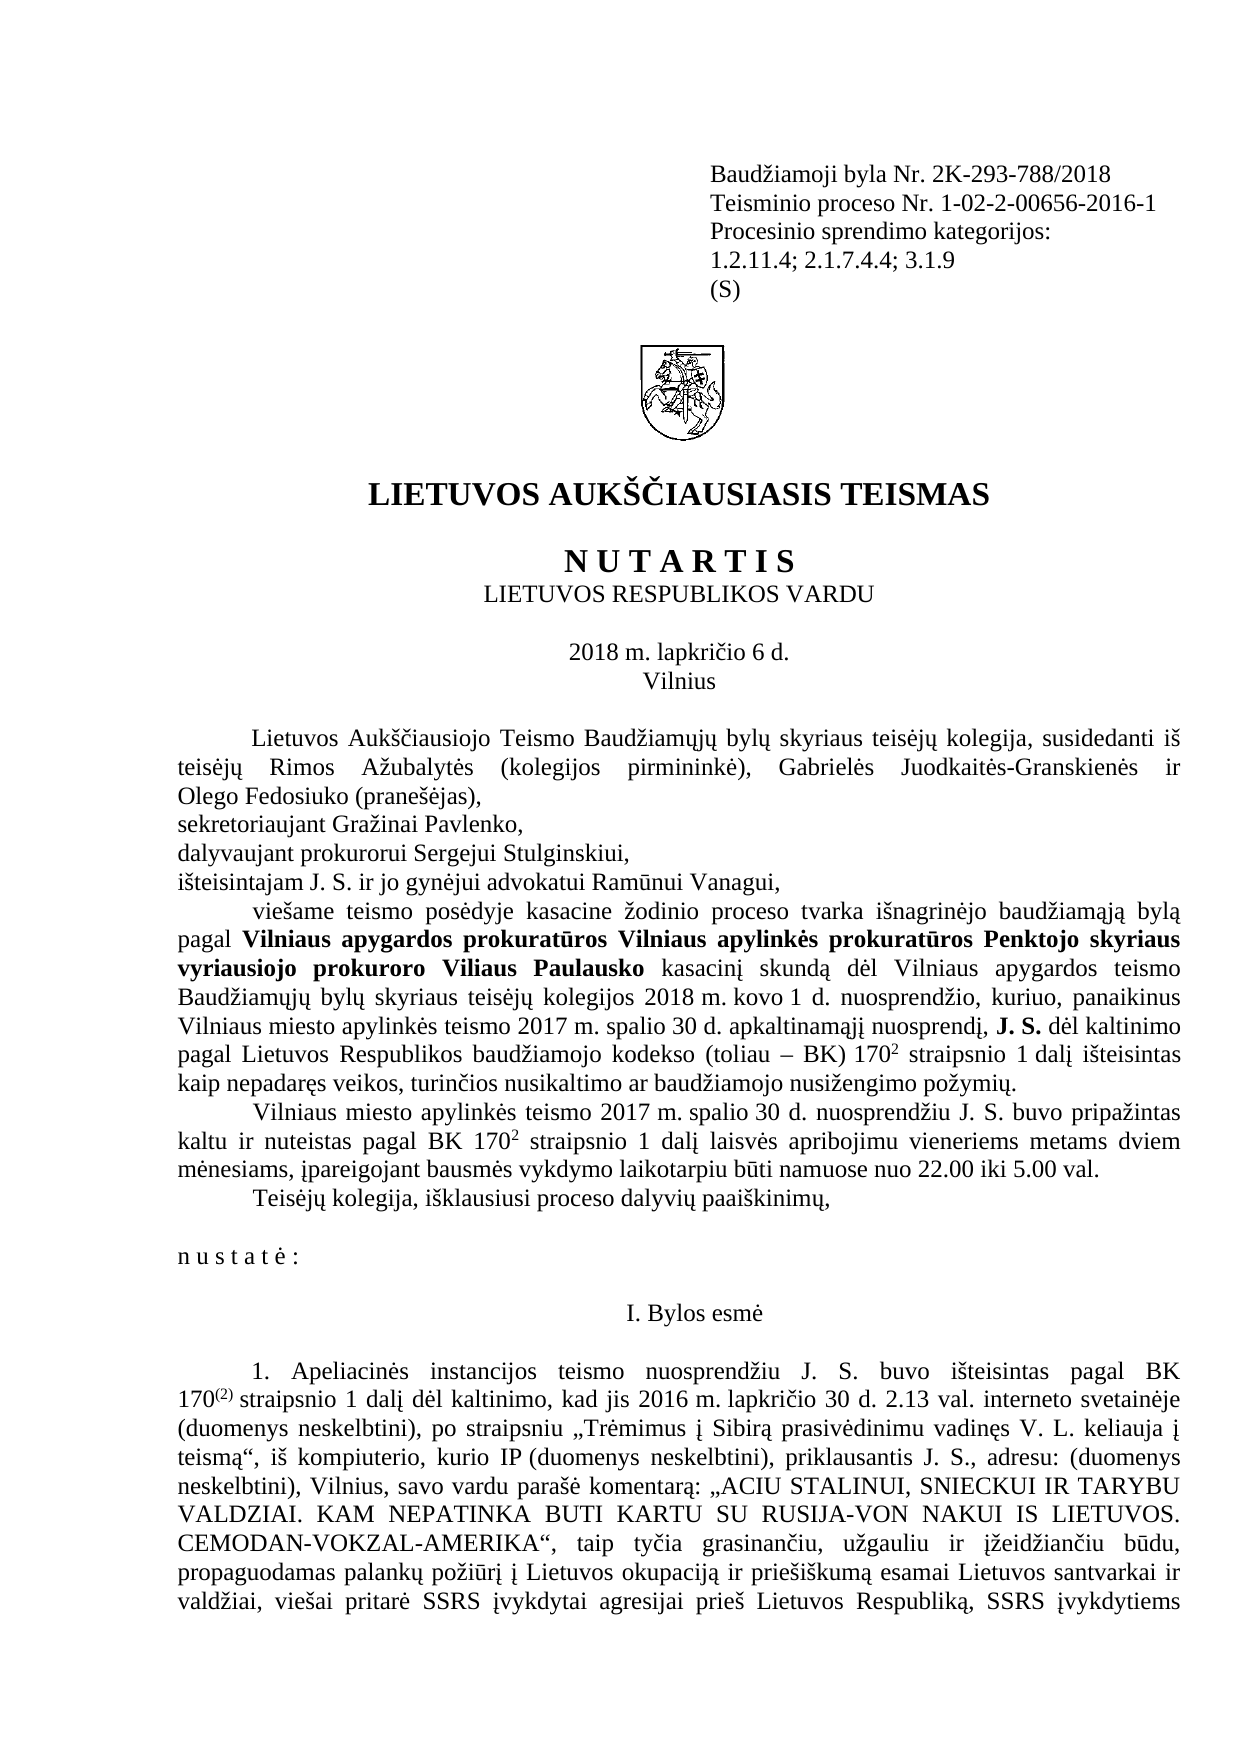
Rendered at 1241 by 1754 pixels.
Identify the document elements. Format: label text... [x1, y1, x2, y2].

text Teisminio proceso Nr. 1-02-2-00656-2016-1 [710, 188, 1181, 216]
text Teisėjų kolegija, išklausiusi proceso dalyvių paaiškinimų, [177, 1183, 1181, 1212]
text sekretoriaujant Gražinai Pavlenko, [177, 809, 1181, 838]
text 1. Apeliacinės instancijos teismo nuosprendžiu J. S. buvo išteisintas pagal BK 170(2) straipsnio 1 dalį dėl kaltinimo, kad jis 2016 m. lapkričio 30 d. 2.13 val. interneto svetainėje (duomenys neskelbtini), po straipsniu „Trėmimus į Sibirą prasivėdinimu vadinęs V. L. keliauja į teismą“, iš kompiuterio, kurio IP (duomenys neskelbtini), priklausantis J. S., adresu: (duomenys neskelbtini), Vilnius, savo vardu parašė komentarą: „ACIU STALINUI, SNIECKUI IR TARYBU VALDZIAI. KAM NEPATINKA BUTI KARTU SU RUSIJA-VON NAKUI IS LIETUVOS. CEMODAN-VOKZAL-AMERIKA“, taip tyčia grasinančiu, užgauliu ir įžeidžiančiu būdu, propaguodamas palankų požiūrį į Lietuvos okupaciją ir priešiškumą esamai Lietuvos santvarkai ir valdžiai, viešai pritarė SSRS įvykdytai agresijai prieš Lietuvos Respubliką, SSRS įvykdytiems [177, 1356, 1181, 1614]
text LIETUVOS AUKŠČIAUSIASIS TEISMAS [177, 474, 1181, 512]
text Procesinio sprendimo kategorijos: [710, 216, 1181, 245]
text Lietuvos Aukščiausiojo Teismo Baudžiamųjų bylų skyriaus teisėjų kolegija, susidedanti iš teisėjų Rimos Ažubalytės (kolegijos pirmininkė), Gabrielės Juodkaitės-Granskienės ir Olego Fedosiuko (pranešėjas), [177, 723, 1181, 809]
text Vilniaus miesto apylinkės teismo 2017 m. spalio 30 d. nuosprendžiu J. S. buvo pripažintas kaltu ir nuteistas pagal BK 1702 straipsnio 1 dalį laisvės apribojimu vieneriems metams dviem mėnesiams, įpareigojant bausmės vykdymo laikotarpiu būti namuose nuo 22.00 iki 5.00 val. [177, 1097, 1181, 1183]
text viešame teismo posėdyje kasacine žodinio proceso tvarka išnagrinėjo baudžiamąją bylą pagal Vilniaus apygardos prokuratūros Vilniaus apylinkės prokuratūros Penktojo skyriaus vyriausiojo prokuroro Viliaus Paulausko kasacinį skundą dėl Vilniaus apygardos teismo Baudžiamųjų bylų skyriaus teisėjų kolegijos 2018 m. kovo 1 d. nuosprendžio, kuriuo, panaikinus Vilniaus miesto apylinkės teismo 2017 m. spalio 30 d. apkaltinamąjį nuosprendį, J. S. dėl kaltinimo pagal Lietuvos Respublikos baudžiamojo kodekso (toliau – BK) 1702 straipsnio 1 dalį išteisintas kaip nepadaręs veikos, turinčios nusikaltimo ar baudžiamojo nusižengimo požymių. [177, 896, 1181, 1097]
text (S) [710, 274, 1181, 303]
text I. Bylos esmė [214, 1298, 1181, 1327]
text LIETUVOS RESPUBLIKOS VARDU [177, 579, 1181, 608]
text Baudžiamoji byla Nr. 2K-293-788/2018 [710, 159, 1181, 188]
text išteisintajam J. S. ir jo gynėjui advokatui Ramūnui Vanagui, [177, 867, 1181, 896]
text Vilnius [177, 666, 1181, 694]
text 1.2.11.4; 2.1.7.4.4; 3.1.9 [710, 245, 1181, 274]
text 2018 m. lapkričio 6 d. [177, 637, 1181, 666]
text N U T A R T I S [177, 541, 1181, 579]
text n u s t a t ė : [177, 1241, 1181, 1269]
text dalyvaujant prokurorui Sergejui Stulginskiui, [177, 838, 1181, 867]
